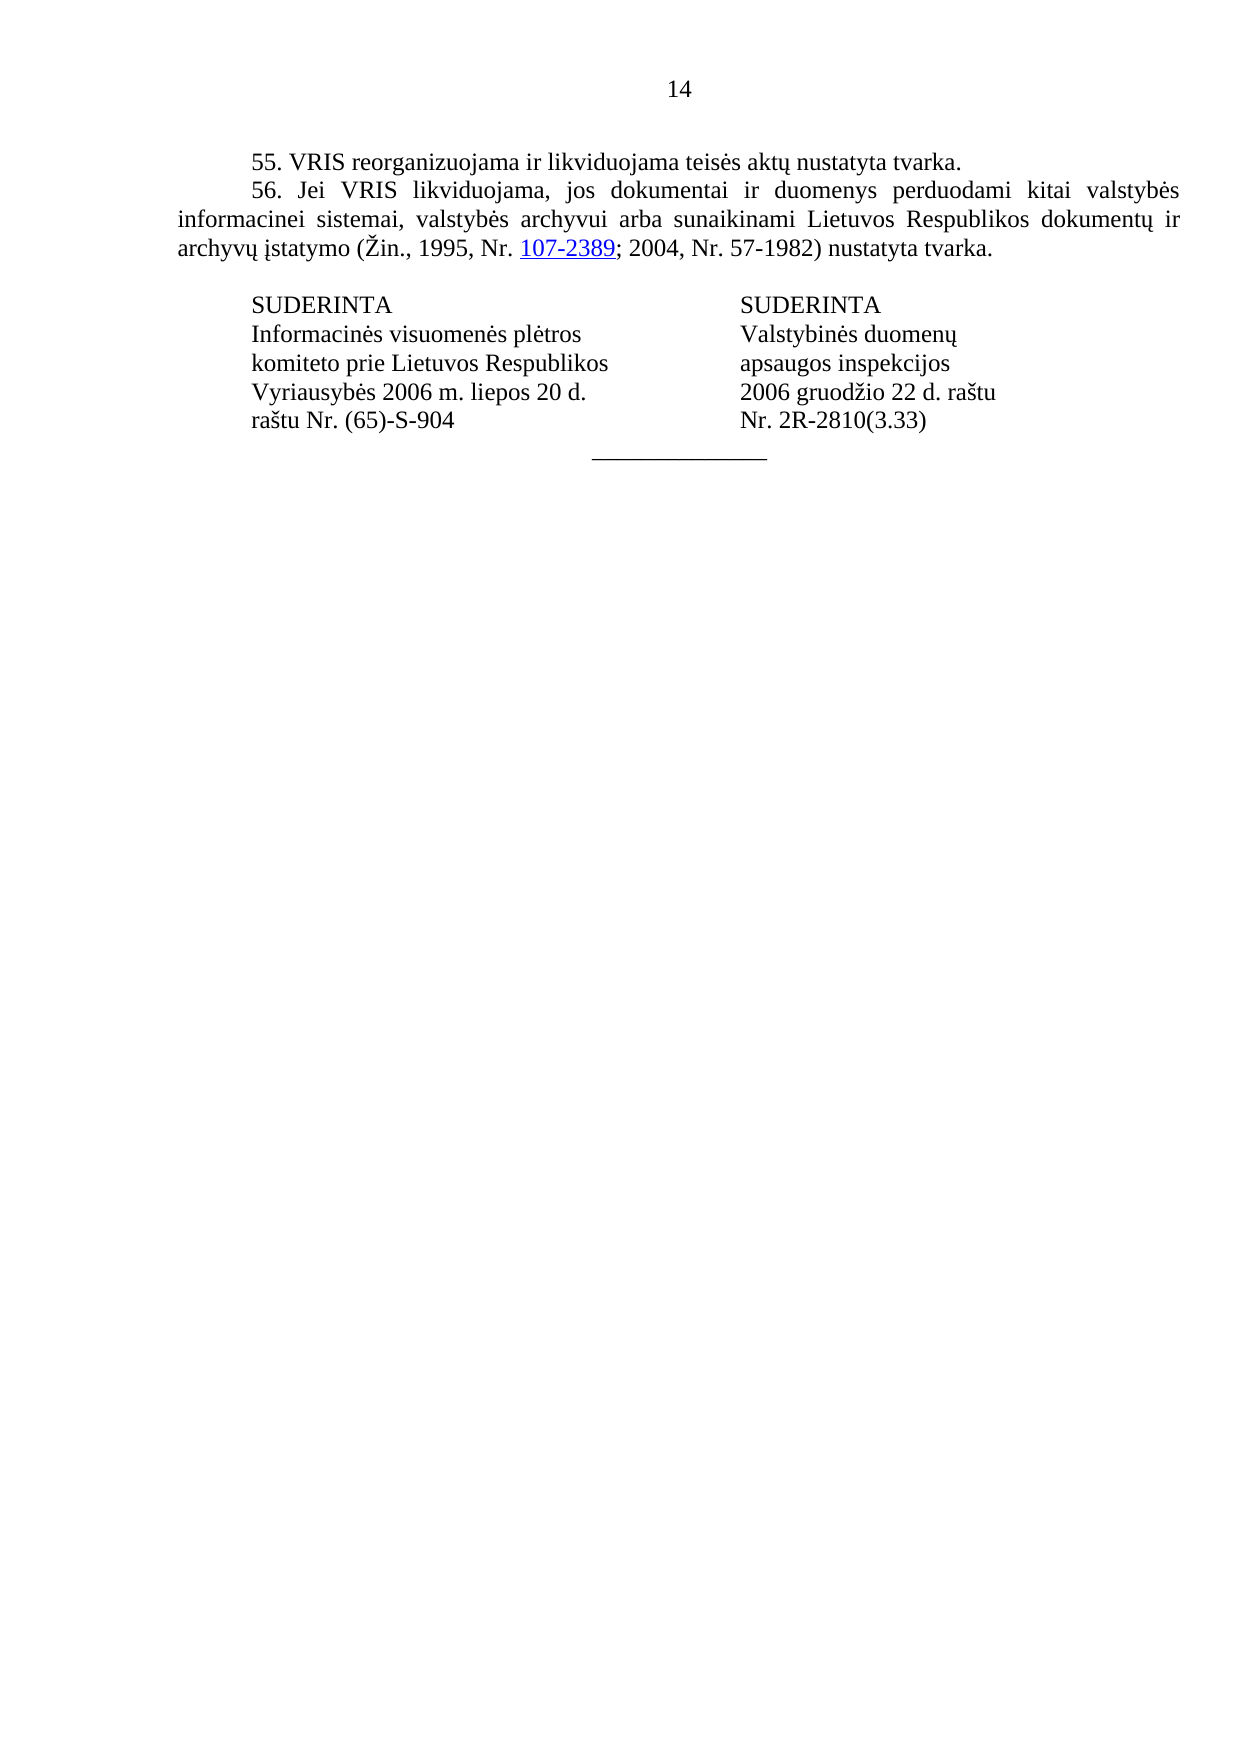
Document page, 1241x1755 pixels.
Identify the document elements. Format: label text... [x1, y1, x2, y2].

text raštu Nr. (65)-S-904 Nr. 2R-2810(3.33) [177, 406, 1181, 434]
text Vyriausybės 2006 m. liepos 20 d. 2006 gruodžio 22 d. raštu [177, 377, 1181, 406]
text ______________ [177, 434, 1181, 463]
text 55. VRIS reorganizuojama ir likviduojama teisės aktų nustatyta tvarka. [177, 147, 1181, 176]
text Informacinės visuomenės plėtros Valstybinės duomenų [177, 319, 1181, 348]
text SUDERINTA SUDERINTA [177, 291, 1181, 319]
text komiteto prie Lietuvos Respublikos apsaugos inspekcijos [177, 348, 1181, 377]
text 56. Jei VRIS likviduojama, jos dokumentai ir duomenys perduodami kitai valstybės informacinei sistemai, valstybės archyvui arba sunaikinami Lietuvos Respublikos dokumentų ir archyvų įstatymo (Žin., 1995, Nr. 107-2389; 2004, Nr. 57-1982) nustatyta tvarka. [177, 176, 1181, 262]
